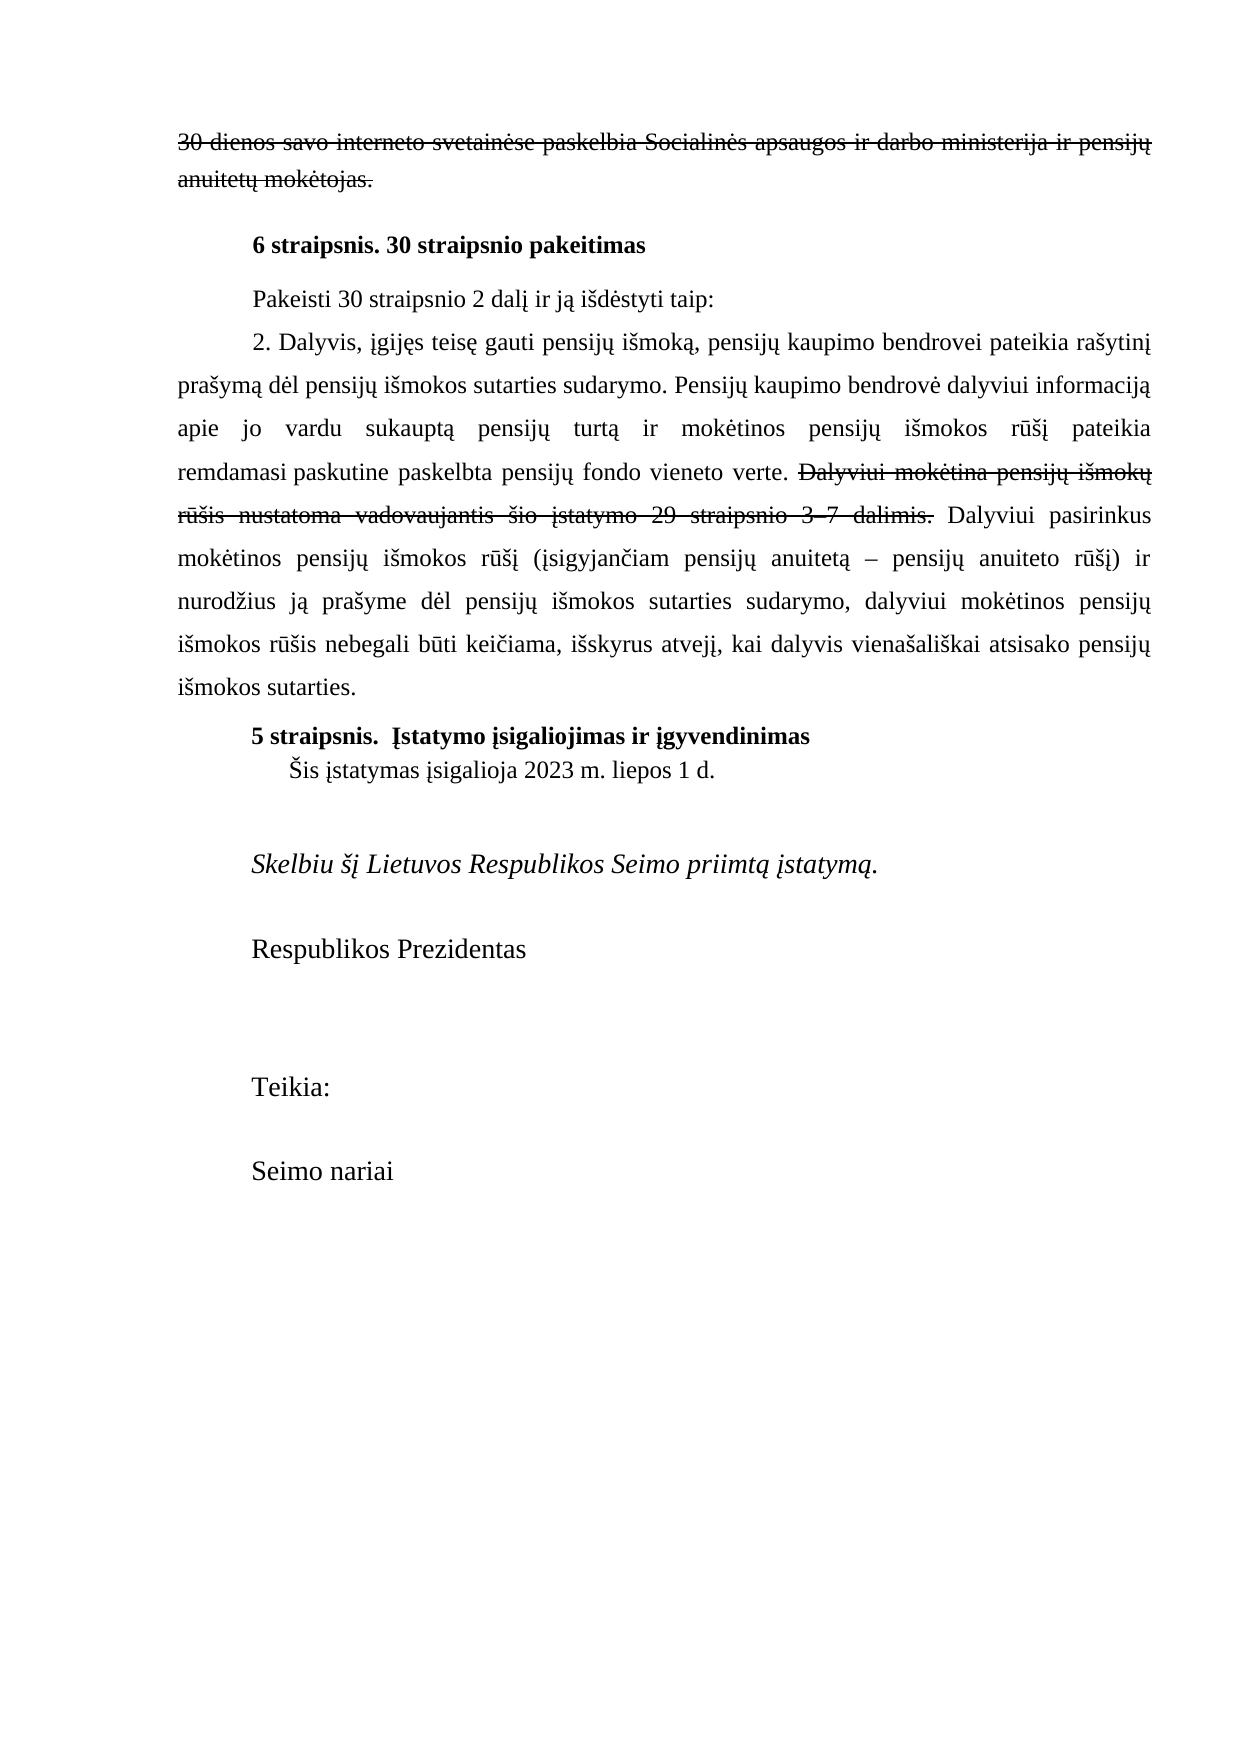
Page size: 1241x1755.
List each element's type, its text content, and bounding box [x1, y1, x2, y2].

list Šis įstatymas įsigalioja 2023 m. liepos 1 d. [288, 750, 1152, 784]
text Skelbiu šį Lietuvos Respublikos Seimo priimtą įstatymą. [251, 847, 1152, 880]
text 5 straipsnis. Įstatymo įsigaliojimas ir įgyvendinimas [251, 715, 1152, 750]
text 8. Šio straipsnio 3–6 dalyse nurodyti dydžiai, nuo kurių priklauso asmeniui mokėtinos pensijų išmokos rūšis, kas 3 metus indeksuojami vidutinės metinės infliacijos, apskaičiuotos pagal Lietuvos statistikos departamento skelbiamą suderintą vartotojų kainų indeksą, suminį 3 paskutinių kalendorinių metų rodiklį. Euro tikslumu suapvalintus naujus dydžius, pradedant 2023 metais taikomais dydžiais, ne vėliau kaip iki metų, einančių prieš taikymo metus, lapkričio 30 dienos savo interneto svetainėse paskelbia Socialinės apsaugos ir darbo ministerija ir pensijų anuitetų mokėtojas. [177, 143, 1152, 193]
text Respublikos Prezidentas [251, 932, 1152, 965]
text Pakeisti 30 straipsnio 2 dalį ir ją išdėstyti taip: [177, 284, 1152, 313]
text 2. Dalyvis, įgijęs teisę gauti pensijų išmoką, pensijų kaupimo bendrovei pateikia rašytinį prašymą dėl pensijų išmokos sutarties sudarymo. Pensijų kaupimo bendrovė dalyviui informaciją apie jo vardu sukauptą pensijų turtą ir mokėtinos pensijų išmokos rūšį pateikia remdamasi paskutine paskelbta pensijų fondo vieneto verte. Dalyviui mokėtina pensijų išmokų rūšis nustatoma vadovaujantis šio įstatymo 29 straipsnio 3–7 dalimis. Dalyviui pasirinkus mokėtinos pensijų išmokos rūšį (įsigyjančiam pensijų anuitetą – pensijų anuiteto rūšį) ir nurodžius ją prašyme dėl pensijų išmokos sutarties sudarymo, dalyviui mokėtinos pensijų išmokos rūšis nebegali būti keičiama, išskyrus atvejį, kai dalyvis vienašališkai atsisako pensijų išmokos sutarties. [177, 327, 1152, 701]
text 6 straipsnis. 30 straipsnio pakeitimas [177, 231, 1152, 259]
text Seimo nariai [251, 1129, 1152, 1186]
text Teikia: [251, 1070, 1152, 1103]
text 8. Šio straipsnio 3–6 dalyse nurodyti dydžiai, nuo kurių priklauso asmeniui mokėtinos pensijų išmokos rūšis, kas 3 metus indeksuojami vidutinės metinės infliacijos, apskaičiuotos pagal Lietuvos statistikos departamento skelbiamą suderintą vartotojų kainų indeksą, suminį 3 paskutinių kalendorinių metų rodiklį. Euro tikslumu suapvalintus naujus dydžius, pradedant 2023 metais taikomais dydžiais, ne vėliau kaip iki metų, einančių prieš taikymo metus, lapkričio 30 dienos savo interneto svetainėse paskelbia Socialinės apsaugos ir darbo ministerija ir pensijų anuitetų mokėtojas. [177, 118, 1152, 142]
